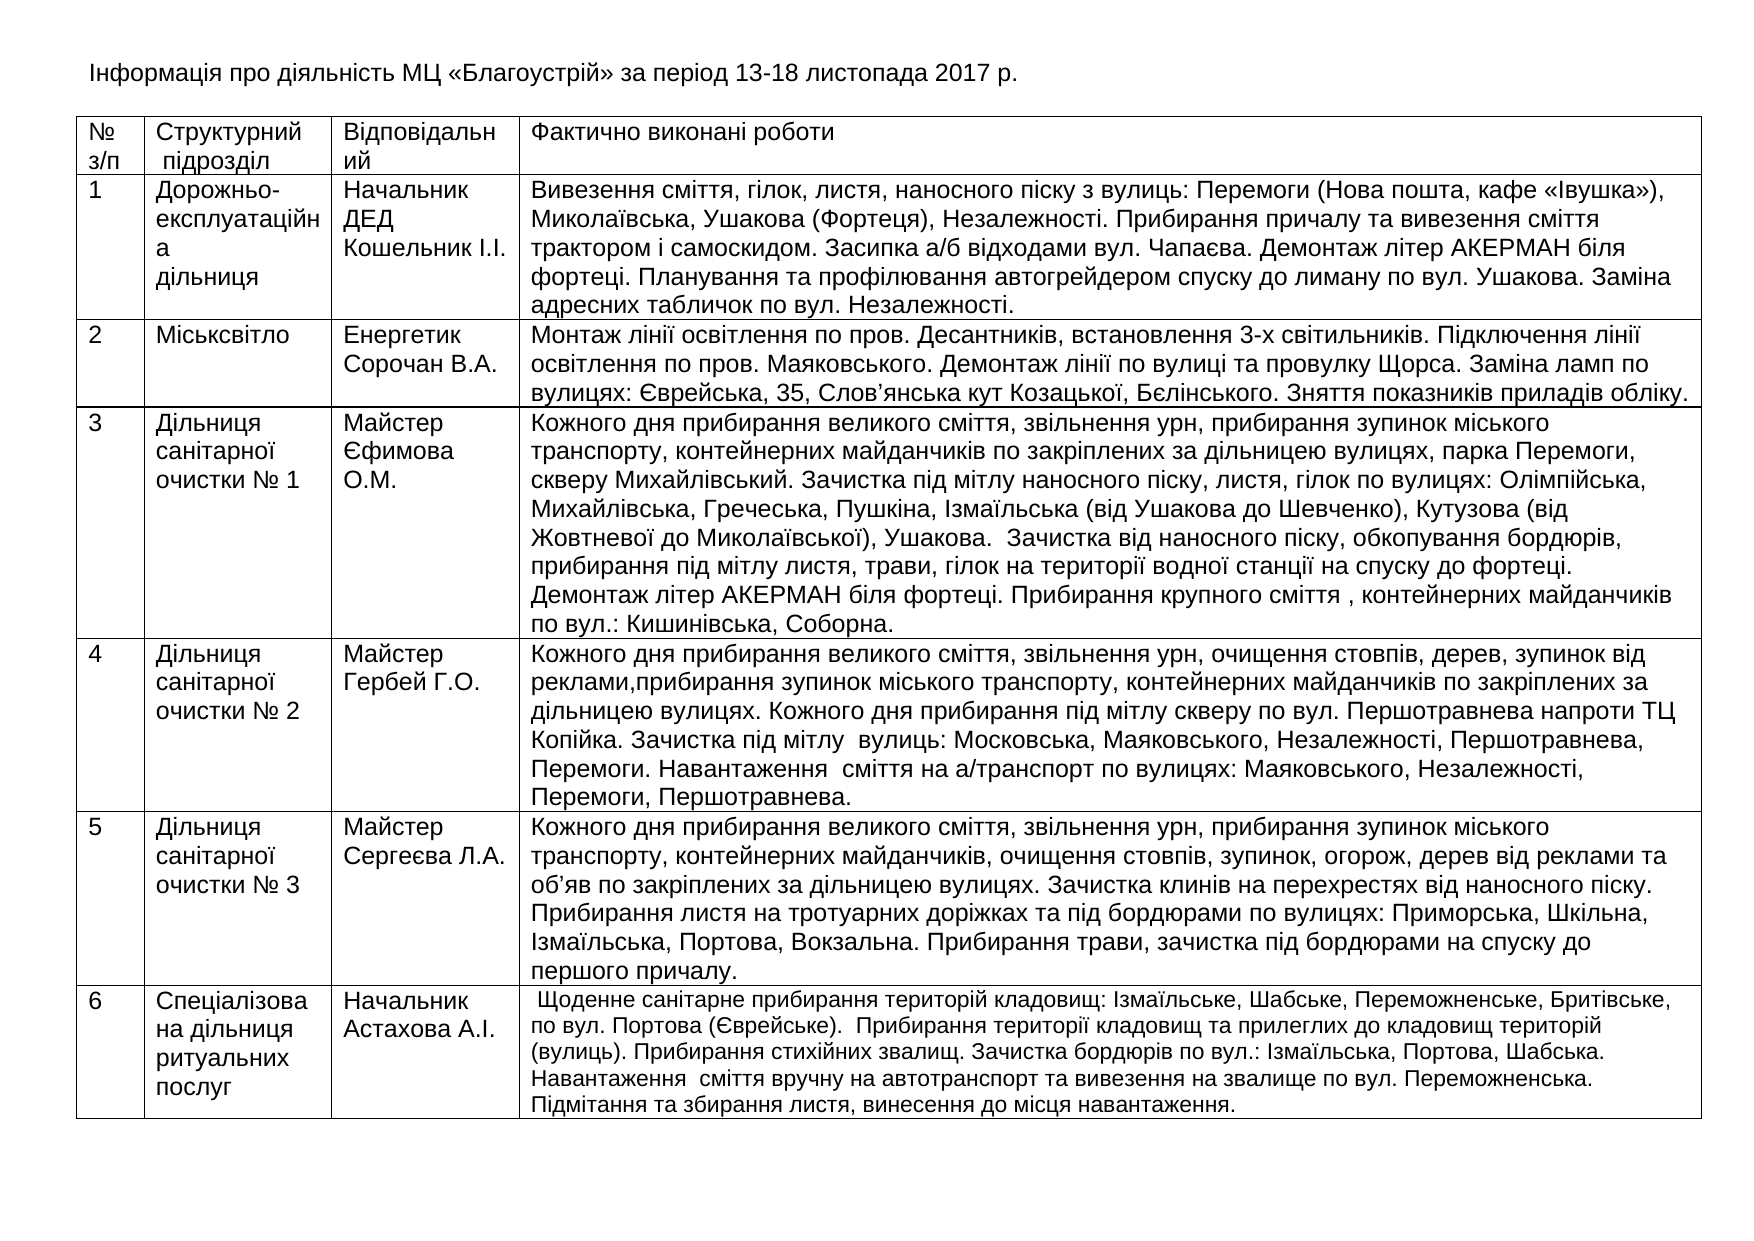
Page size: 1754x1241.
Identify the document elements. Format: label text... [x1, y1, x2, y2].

table_cell Дільниця санітарної очистки № 1 [145, 408, 331, 637]
table_cell Майстер Гербей Г.О. [332, 639, 519, 811]
table_cell Дорожньо-експлуатаційна дільниця [145, 175, 331, 319]
table_cell Вивезення сміття, гілок, листя, наносного піску з вулиць: Перемоги (Нова пошта, кафе «Івушка»), Миколаївська, Ушакова (Фортеця), Незалежності. Прибирання причалу та вивезення сміття трактором і самоскидом. Засипка а/б відходами вул. Чапаєва. Демонтаж літер АКЕРМАН біля фортеці. Планування та профілювання автогрейдером спуску до лиману по вул. Ушакова. Заміна адресних табличок по вул. Незалежності. [520, 175, 1701, 319]
table_header Фактично виконані роботи [520, 117, 1701, 174]
table_cell Енергетик Сорочан В.А. [332, 320, 519, 406]
table_cell 1 [77, 175, 144, 319]
table_cell 6 [77, 986, 144, 1117]
table_cell Начальник Астахова А.І. [332, 986, 519, 1117]
table_cell Монтаж лінії освітлення по пров. Десантників, встановлення 3-х світильників. Підключення лінії освітлення по пров. Маяковського. Демонтаж лінії по вулиці та провулку Щорса. Заміна ламп по вулицях: Єврейська, 35, Слов’янська кут Козацької, Бєлінського. Зняття показників приладів обліку. [520, 320, 1701, 406]
table_cell Кожного дня прибирання великого сміття, звільнення урн, прибирання зупинок міського транспорту, контейнерних майданчиків, очищення стовпів, зупинок, огорож, дерев від реклами та об’яв по закріплених за дільницею вулицях. Зачистка клинів на перехрестях від наносного піску. Прибирання листя на тротуарних доріжках та під бордюрами по вулицях: Приморська, Шкільна, Ізмаїльська, Портова, Вокзальна. Прибирання трави, зачистка під бордюрами на спуску до першого причалу. [520, 812, 1701, 984]
table_cell 5 [77, 812, 144, 984]
table_cell Дільниця санітарної очистки № 3 [145, 812, 331, 984]
table_cell Дільниця санітарної очистки № 2 [145, 639, 331, 811]
table_cell Кожного дня прибирання великого сміття, звільнення урн, прибирання зупинок міського транспорту, контейнерних майданчиків по закріплених за дільницею вулицях, парка Перемоги, скверу Михайлівський. Зачистка під мітлу наносного піску, листя, гілок по вулицях: Олімпійська, Михайлівська, Гречеська, Пушкіна, Ізмаїльська (від Ушакова до Шевченко), Кутузова (від Жовтневої до Миколаївської), Ушакова. Зачистка від наносного піску, обкопування бордюрів, прибирання під мітлу листя, трави, гілок на території водної станції на спуску до фортеці. Демонтаж літер АКЕРМАН біля фортеці. Прибирання крупного сміття , контейнерних майданчиків по вул.: Кишинівська, Соборна. [520, 408, 1701, 637]
table_header Відповідальний [332, 117, 519, 174]
table_header Структурний підрозділ [145, 117, 331, 174]
text Інформація про діяльність МЦ «Благоустрій» за період 13-18 листопада 2017 р. [89, 58, 1695, 87]
table_cell 2 [77, 320, 144, 406]
table_cell Начальник ДЕД Кошельник І.І. [332, 175, 519, 319]
table_header № з/п [77, 117, 144, 174]
table_cell Міськсвітло [145, 320, 331, 406]
table_cell Щоденне санітарне прибирання територій кладовищ: Ізмаїльське, Шабське, Переможненське, Бритівське, по вул. Портова (Єврейське). Прибирання території кладовищ та прилеглих до кладовищ територій (вулиць). Прибирання стихійних звалищ. Зачистка бордюрів по вул.: Ізмаїльська, Портова, Шабська. Навантаження сміття вручну на автотранспорт та вивезення на звалище по вул. Переможненська. Підмітання та збирання листя, винесення до місця навантаження. [520, 986, 1701, 1117]
table_cell Майстер Єфимова О.М. [332, 408, 519, 637]
table_cell Майстер Сергеєва Л.А. [332, 812, 519, 984]
table_cell Спеціалізована дільниця ритуальних послуг [145, 986, 331, 1117]
table_cell 4 [77, 639, 144, 811]
table_cell Кожного дня прибирання великого сміття, звільнення урн, очищення стовпів, дерев, зупинок від реклами,прибирання зупинок міського транспорту, контейнерних майданчиків по закріплених за дільницею вулицях. Кожного дня прибирання під мітлу скверу по вул. Першотравнева напроти ТЦ Копійка. Зачистка під мітлу вулиць: Московська, Маяковського, Незалежності, Першотравнева, Перемоги. Навантаження сміття на а/транспорт по вулицях: Маяковського, Незалежності, Перемоги, Першотравнева. [520, 639, 1701, 811]
table_cell 3 [77, 408, 144, 637]
